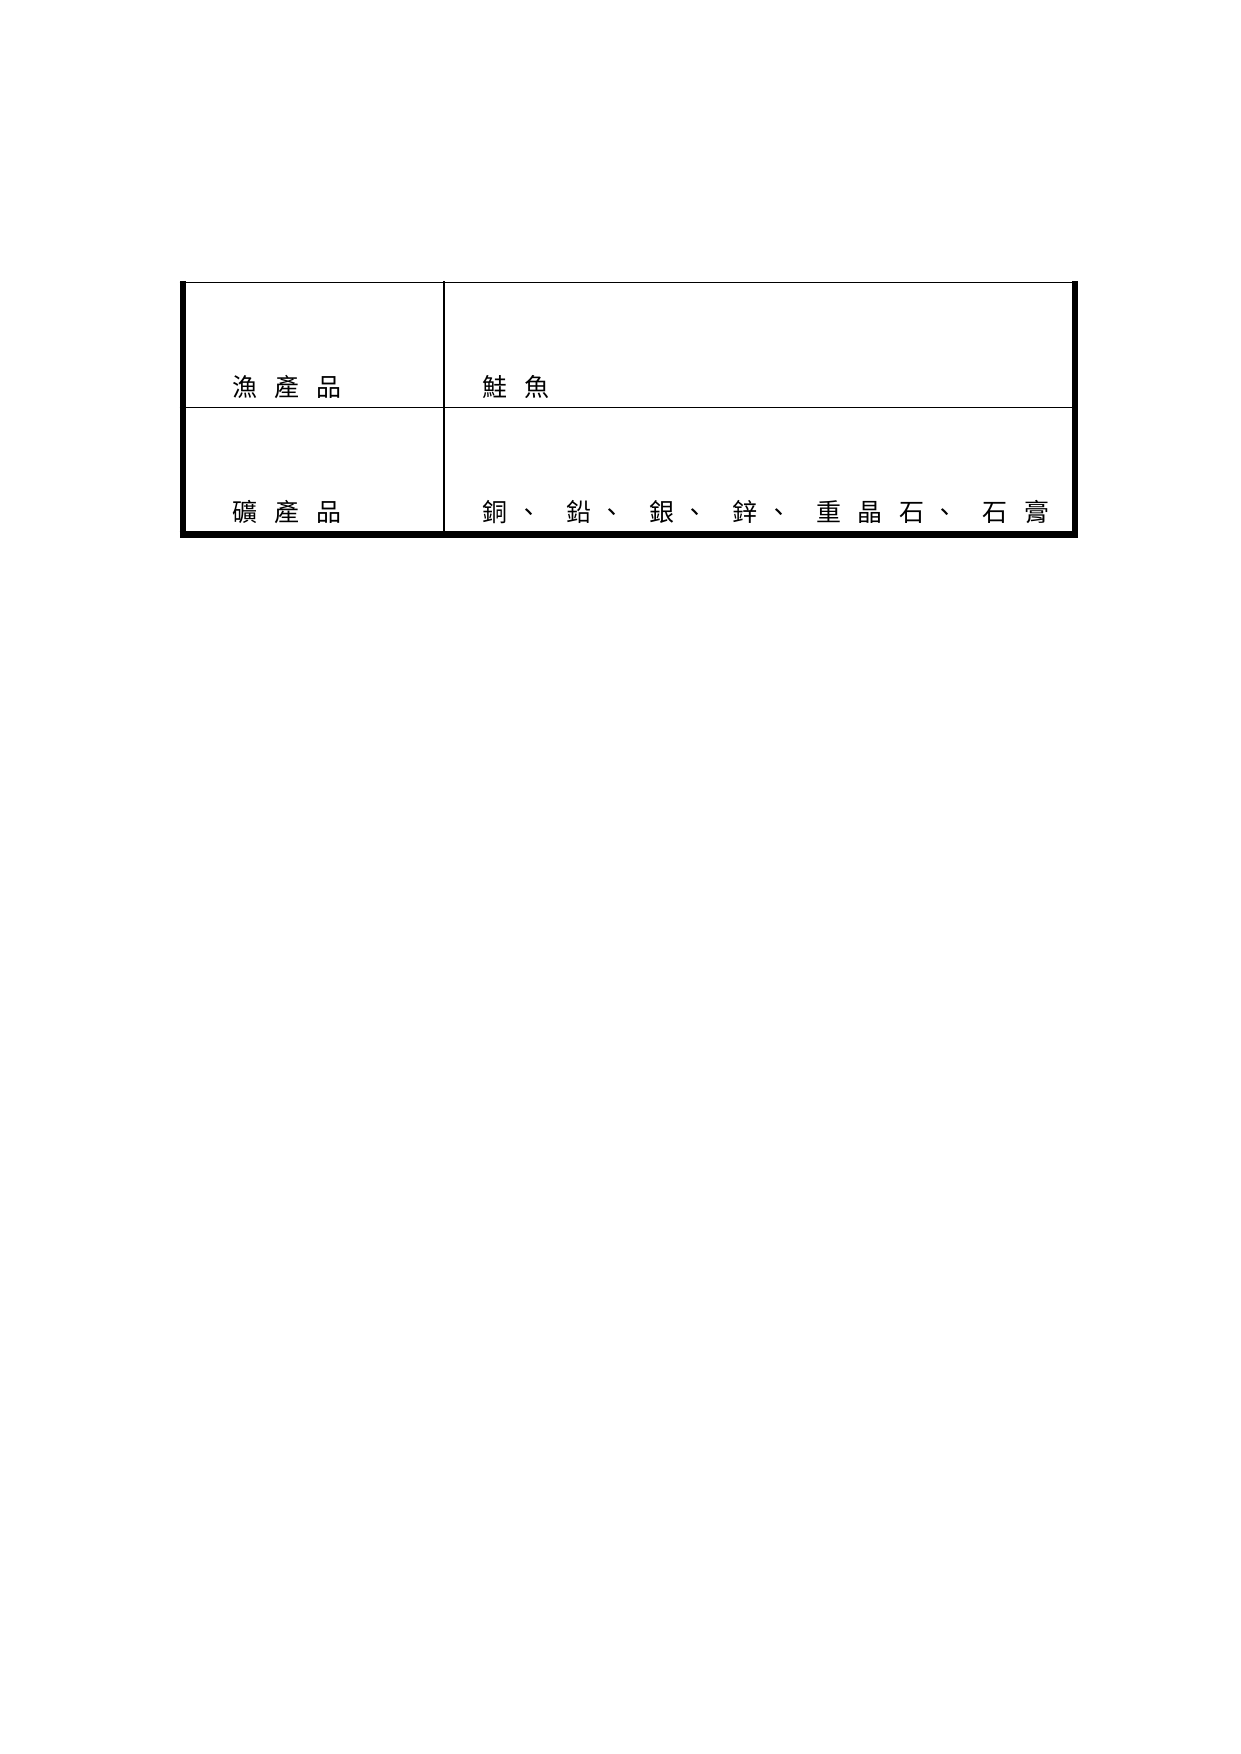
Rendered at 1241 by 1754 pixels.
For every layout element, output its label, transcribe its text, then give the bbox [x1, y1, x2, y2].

table_cell 漁產品 [186, 283, 443, 406]
table_cell 鮭魚 [445, 283, 1072, 406]
table_cell 礦產品 [186, 408, 443, 531]
table_cell 銅、鉛、銀、鋅、重晶石、石膏 [445, 408, 1072, 531]
